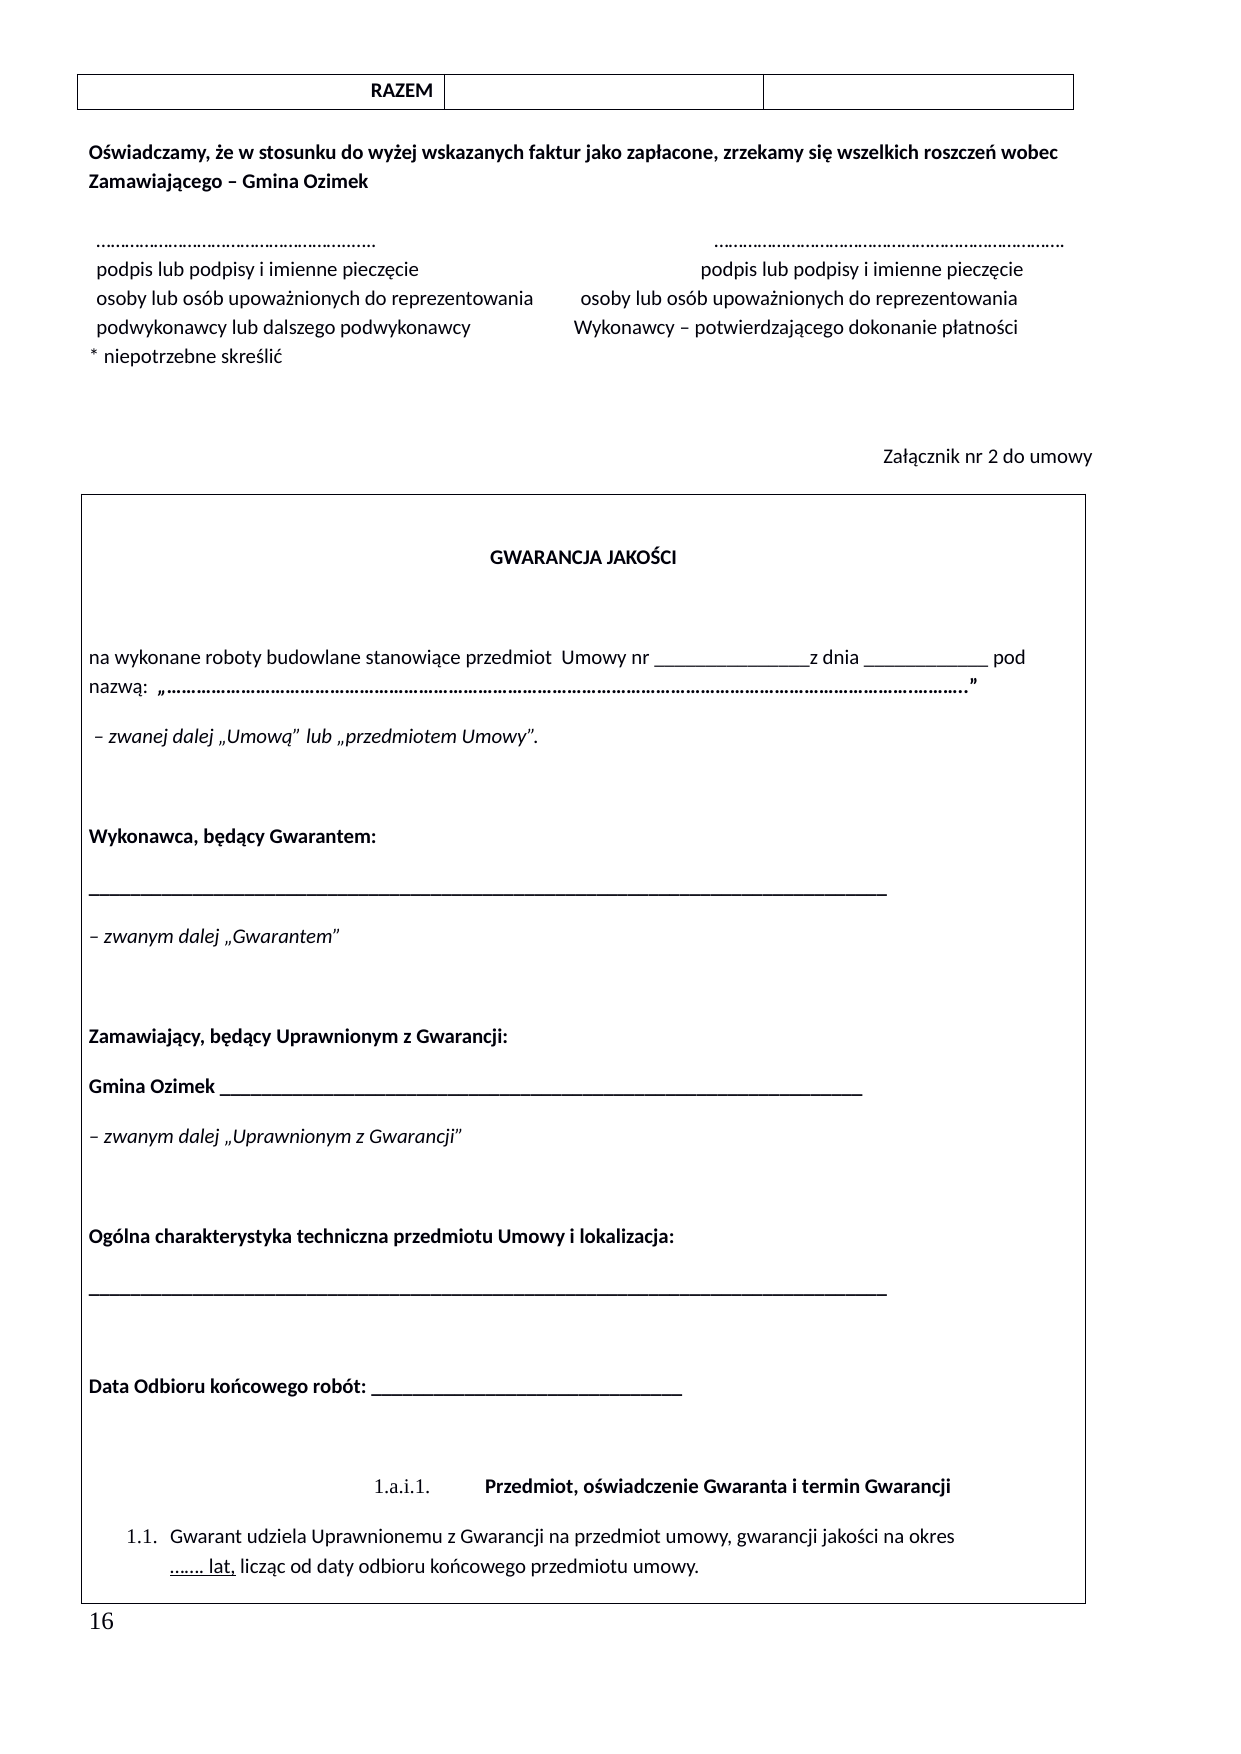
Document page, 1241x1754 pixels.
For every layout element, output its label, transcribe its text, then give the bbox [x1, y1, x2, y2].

text podpis lub podpisy i imienne pieczęcie podpis lub podpisy i imienne pieczęcie [89, 256, 1092, 281]
table_cell [764, 75, 1073, 109]
text ……………………………………………..….. ………………………………………………………………. [89, 227, 1092, 252]
text podwykonawcy lub dalszego podwykonawcy Wykonawcy – potwierdzającego dokonanie płatności [89, 314, 1092, 340]
text osoby lub osób upoważnionych do reprezentowania osoby lub osób upoważnionych do reprezentowania [89, 285, 1092, 311]
table_cell RAZEM [78, 75, 444, 109]
text Oświadczamy, że w stosunku do wyżej wskazanych faktur jako zapłacone, zrzekamy się wszelkich roszczeń wobec Zamawiającego – Gmina Ozimek [89, 139, 1092, 194]
table_header GWARANCJA JAKOŚCI na wykonane roboty budowlane stanowiące przedmiot Umowy nr _______________z dnia ____________ pod nazwą: „…………………………………………………………………………………………………………………………………….………..” – zwanej dalej „Umową” lub „przedmiotem Umowy”. Wykonawca, będący Gwarantem: _____________________________________________________________________________ – zwanym dalej „Gwarantem” Zamawiający, będący Uprawnionym z Gwarancji: Gmina Ozimek ______________________________________________________________ – zwanym dalej „Uprawnionym z Gwarancji” Ogólna charakterystyka techniczna przedmiotu Umowy i lokalizacja: _____________________________________________________________________________ Data Odbioru końcowego robót: ______________________________ Przedmiot, oświadczenie Gwaranta i termin Gwarancji Gwarant udziela Uprawnionemu z Gwarancji na przedmiot umowy, gwarancji jakości na okres ……. lat, licząc od daty odbioru końcowego przedmiotu umowy. Gwarant ponosi wobec Uprawnionego z Gwarancji odpowiedzialność za wady przedmiotu umowy z tytułu gwarancji jakości w terminie i na zasadach określonych w niniejszej Gwarancji, a w sprawach nieuregulowanych niniejszą Gwarancją przyjmuje się jako wiążącą w pierwszej kolejności Umowę później Kodeks cywilny. Ilekroć w niniejszej Gwarancji jest mowa o „wadzie”, należy rozumieć wadę fizyczną i prawną. Wada fizyczna rozumiana, jako jawne lub ukryte właściwości tkwiące w stanowiących przedmiot umowy robotach budowlanych lub w jakimkolwiek ich elemencie, powodujące niemożność używania lub korzystania z przedmiotu umowy zgodnie z przeznaczeniem a także obniżenie jakości, uszkodzenia lub usterki w przedmiocie umowy. Wada prawna rozumiana, jako sytuacja w której przedmiot umowy lub jakikolwiek element przedmiotu umowy nie stanowi własności Wykonawcy albo jeżeli jest obciążony prawem osoby trzeciej a także inne wady prawne. Ilekroć w niniejszej Gwarancji jest mowa o „usunięciu wady”, należy przez to rozumieć również wymianę rzeczy wchodzącej w zakres przedmiotu Umowy na wolną od wad. Bieg terminu gwarancji rozpoczyna się od dnia następnego, licząc od daty dokonania protokolarnego odbioru końcowego robót stanowiących przedmiot Umowy. Okres gwarancji ulega odpowiedniemu przedłużeniu i biegnie na nowo w stosunku do tej części przedmiotu Umowy, w której w ramach gwarancji była usuwana wada. W ramach gwarancji Gwarant zobowiązuje się usunąć wady przedmiotu umowy w terminie wyznaczonym przez Zamawiającego. Koszty usuwania wad ponosi Gwarant. Niezależnie od uprawnień wynikających z gwarancji jakości Uprawniony z Gwarancji może wykonywać uprawnienia z tytułu rękojmi za wady. Udzielona gwarancja nie narusza prawa Uprawnionego z Gwarancji do dochodzenia roszczeń o naprawienie szkody w pełnej wysokości na zasadach określonych w Kodeksie cywilnym. Obowiązki i uprawnienia Gwaranta i Uprawnionego z Gwarancji W przypadku wystąpienia jakiejkolwiek wady w przedmiocie Umowy Uprawniony z Gwarancji jest uprawniony do: żądania usunięcia wady przedmiotu Umowy, a w przypadku, gdy dana rzecz wchodząca w zakres przedmiotu umowy była już dwukrotnie naprawiana – do żądania wymiany tej rzeczy na nową, wolną od wad, wskazania trybu usunięcia wady lub wymiany rzeczy na wolną od wad, żądania od Gwaranta kary umownej za nieterminowe usunięcie wad lub wymianę rzeczy na wolną od wad, zgodnie z warunkami Umowy; żądanie kary umownej zostanie pokryte przez Gwaranta lub może zostać pokryte z pozostałej części zabezpieczenia lub Gwarant dokona zapłaty we własnym zakresie lub Uprawniony z Gwarancji kosztami związanymi z zastępczym wykonaniem obciąży Gwaranta. W przypadku wystąpienia jakiejkolwiek wady w przedmiocie umowy Gwarant jest zobowiązany do: terminowego spełnienia żądania Uprawnionego z Gwarancji dotyczącego usunięcia wady, przy czym usunięcie wady może nastąpić również poprzez wymianę rzeczy wchodzącej w zakres przedmiotu Umowy na wolną od wad, terminowego spełnienia wymagań Uprawnionego z Gwarancji dotyczącego wymiany rzeczy na wolną od wad, zapłaty kary umownej, o której mowa w Umowie i niniejszej Gwarancji, jeżeli kary umowne nie pokryją szkody w całości, Uprawniony z Gwarancji będzie uprawniony do dochodzenia odszkodowania w pełnej wysokości, na warunkach ogólnych. Termin usunięcia wad wyznacza Uprawniony z Gwarancji w porozumieniu z Gwarantem, a w przypadku braku takiego porozumienia, termin jednostronnie wyznaczy Uprawniony z Gwarancji. Uprawniony z Gwarancji może zmienić termin usunięcia wady, uwzględniając technologię usuwania wady i zasady sztuki budowlanej. Usunięcie wady uważa się za skuteczne z chwilą podpisania przez Gwaranta i Uprawnionego z Gwarancji Protokołu odbioru prac z usunięcia wady. Jeżeli Gwarant odmówi usunięcia stwierdzonych wad w okresie objętym gwarancją jakości, w terminie określonym przez Uprawnionego z Gwarancji, Uprawniony z Gwarancji zleci ich wykonanie innemu podmiotowi jako zastępcze wykonanie, na koszt i ryzyko Gwaranta bez utraty uprawnień z tytułu rękojmi lub gwarancji jakości, na co Gwarant wyraża zgodę. Koszt zlecenia zastępczego wykonania zostanie pokryty z pozostałej części zabezpieczenia lub Gwarant dokona zapłaty we własnym zakresie lub Uprawniony z Gwarancji kosztami związanymi z zastępczym wykonaniem obciąży Gwaranta. Komunikacja O każdej wadzie Uprawniony z Gwarancji powiadamia Gwaranta w następujący sposób: w formie pisemnej, nadanie listu poleconego w placówce operatora pocztowego na adres wskazany przez Gwaranta w Umowie lub wskazany we wniosku zawierającym zmianę danych adresowych podanych w niniejszej Umowie, traktuje się jako skuteczne doręczenie w terminie 3 dni od daty nadania, faksem, nadanie faksu stanowi skuteczne doręczenie w dacie, nadania pisma, drogą elektroniczną, nadanie e-maila stanowi skuteczne doręczenie w dacie wysłania, nadania pisma, lub osobiście Uprawniony z Gwarancji będzie przekazywał pisma Gwarantowi za potwierdzeniem ich odbioru. O zmianach w danych adresowych, Gwarant zobowiązany jest informować Uprawnionego z Gwarancji niezwłocznie od chwili zaistnienia zmiany, pod rygorem uznania wysłania korespondencji pod ostatnio znany adres za skutecznie doręczoną. Gwarant jest zobowiązany niezwłocznie od daty złożenia wniosku o upadłość lub likwidację jak również w sytuacji kiedy zostanie wydany przez odpowiedni organ nakaz zajęcia majątku Wykonawcy, powiadomić Uprawnionego z Gwarancji na piśmie o tym fakcie. Wszelkie spory wynikające z gwarancji będą rozpatrywane zgodnie z Prawem Polskim według właściwości siedziby dla Uprawnionego z Gwarancji. ………………………………………. dnia ………………………… miejscowość W imieniu i na rzecz Gwaranta podpisał/li: ……………………………………………..………………….. podpis osób upoważnionych ze strony Gwaranta [82, 495, 1085, 1603]
text * niepotrzebne skreślić [89, 343, 1092, 369]
table_cell [445, 75, 763, 109]
text Załącznik nr 2 do umowy [89, 443, 1092, 469]
